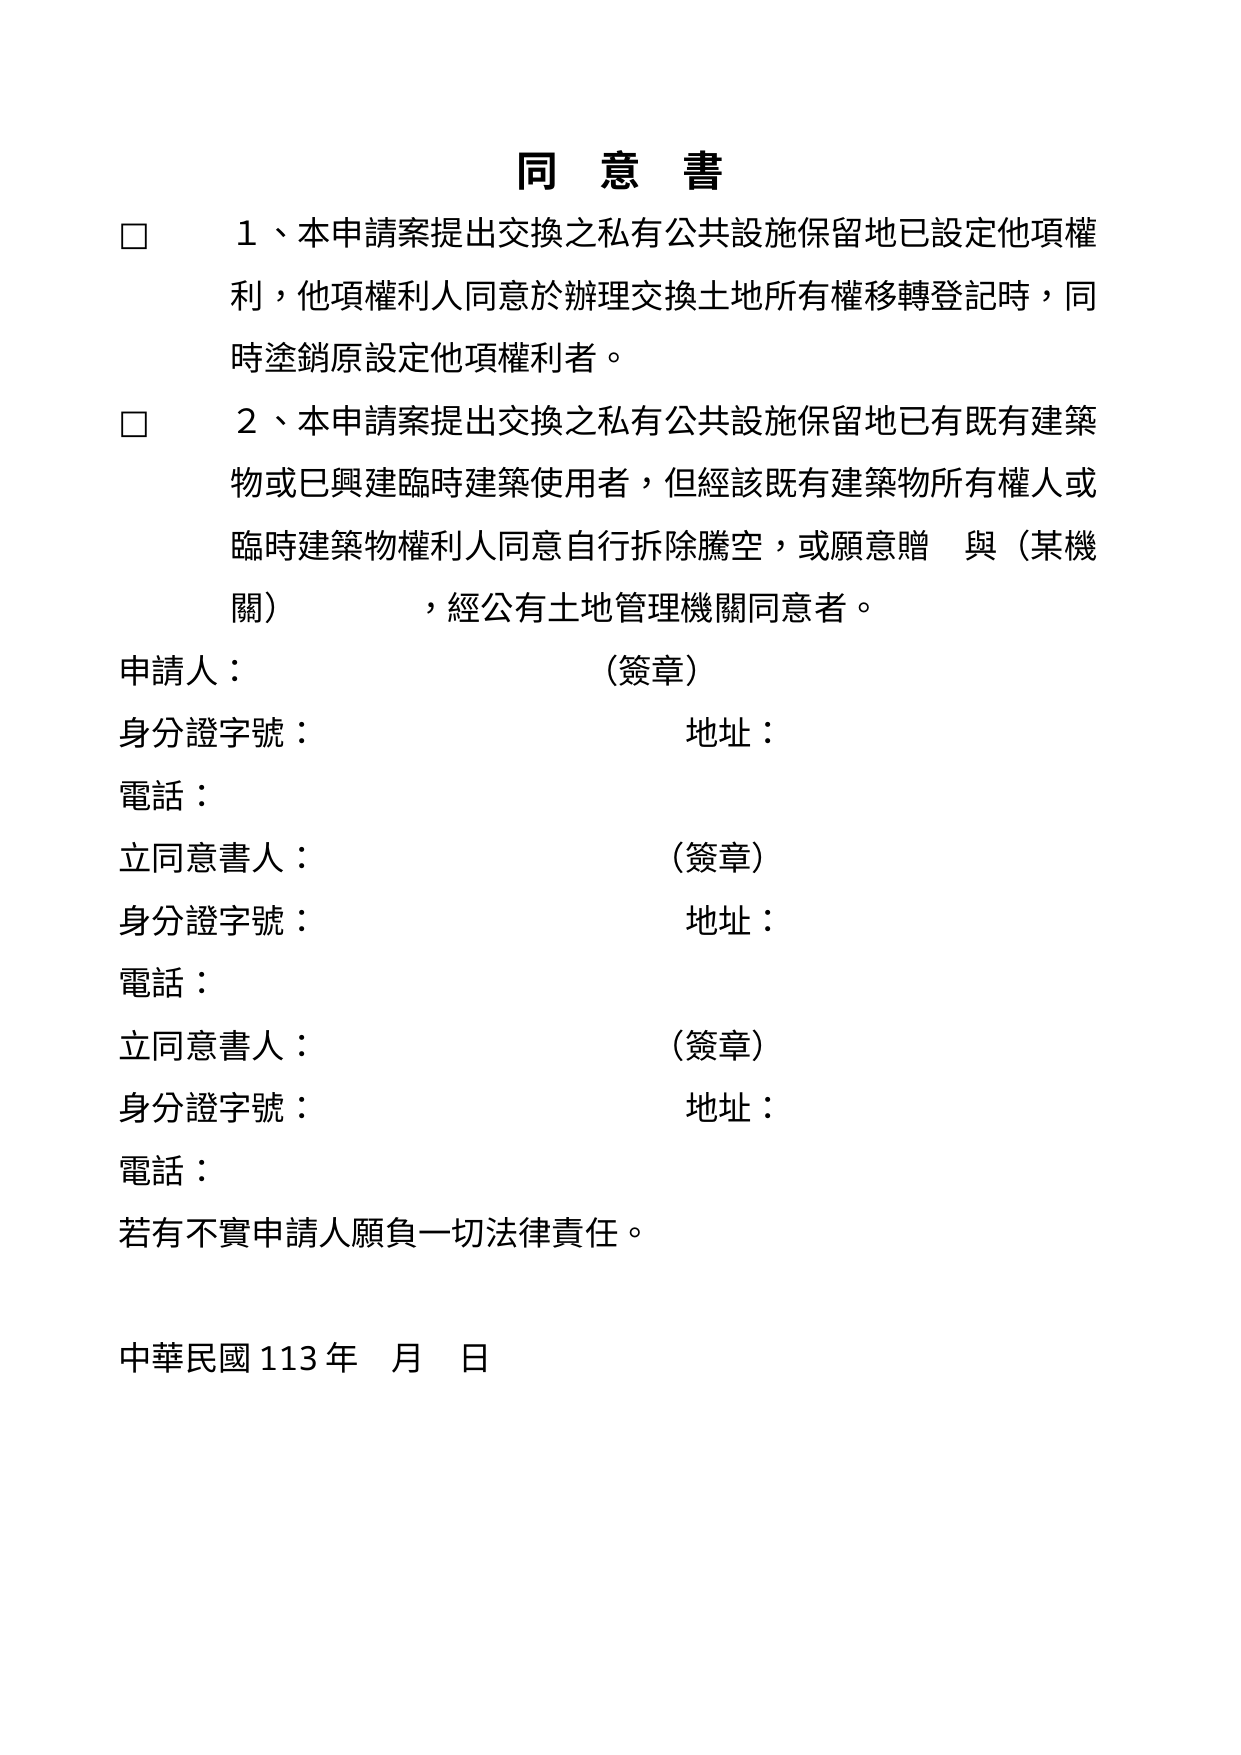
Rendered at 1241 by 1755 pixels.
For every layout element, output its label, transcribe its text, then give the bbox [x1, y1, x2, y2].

list １、本申請案提出交換之私有公共設施保留地已設定他項權利，他項權利人同意於辦理交換土地所有權移轉登記時，同時塗銷原設定他項權利者。 [118, 189, 1122, 377]
text 同 意 書 [118, 127, 1122, 189]
text 若有不實申請人願負一切法律責任。 [118, 1189, 1122, 1252]
text 申請人： （簽章） [118, 627, 1122, 689]
text 身分證字號： 地址： 電話： [118, 877, 1122, 1002]
list ２、本申請案提出交換之私有公共設施保留地已有既有建築物或巳興建臨時建築使用者，但經該既有建築物所有權人或臨時建築物權利人同意自行拆除騰空，或願意贈 與（某機關） ，經公有土地管理機關同意者。 [118, 377, 1122, 627]
text 身分證字號： 地址： 電話： [118, 689, 1122, 814]
text 身分證字號： 地址： 電話： [118, 1064, 1122, 1189]
text 立同意書人： （簽章） [118, 1002, 1122, 1064]
text 立同意書人： （簽章） [118, 814, 1122, 877]
text 中華民國113年 月 日 [118, 1314, 1122, 1377]
